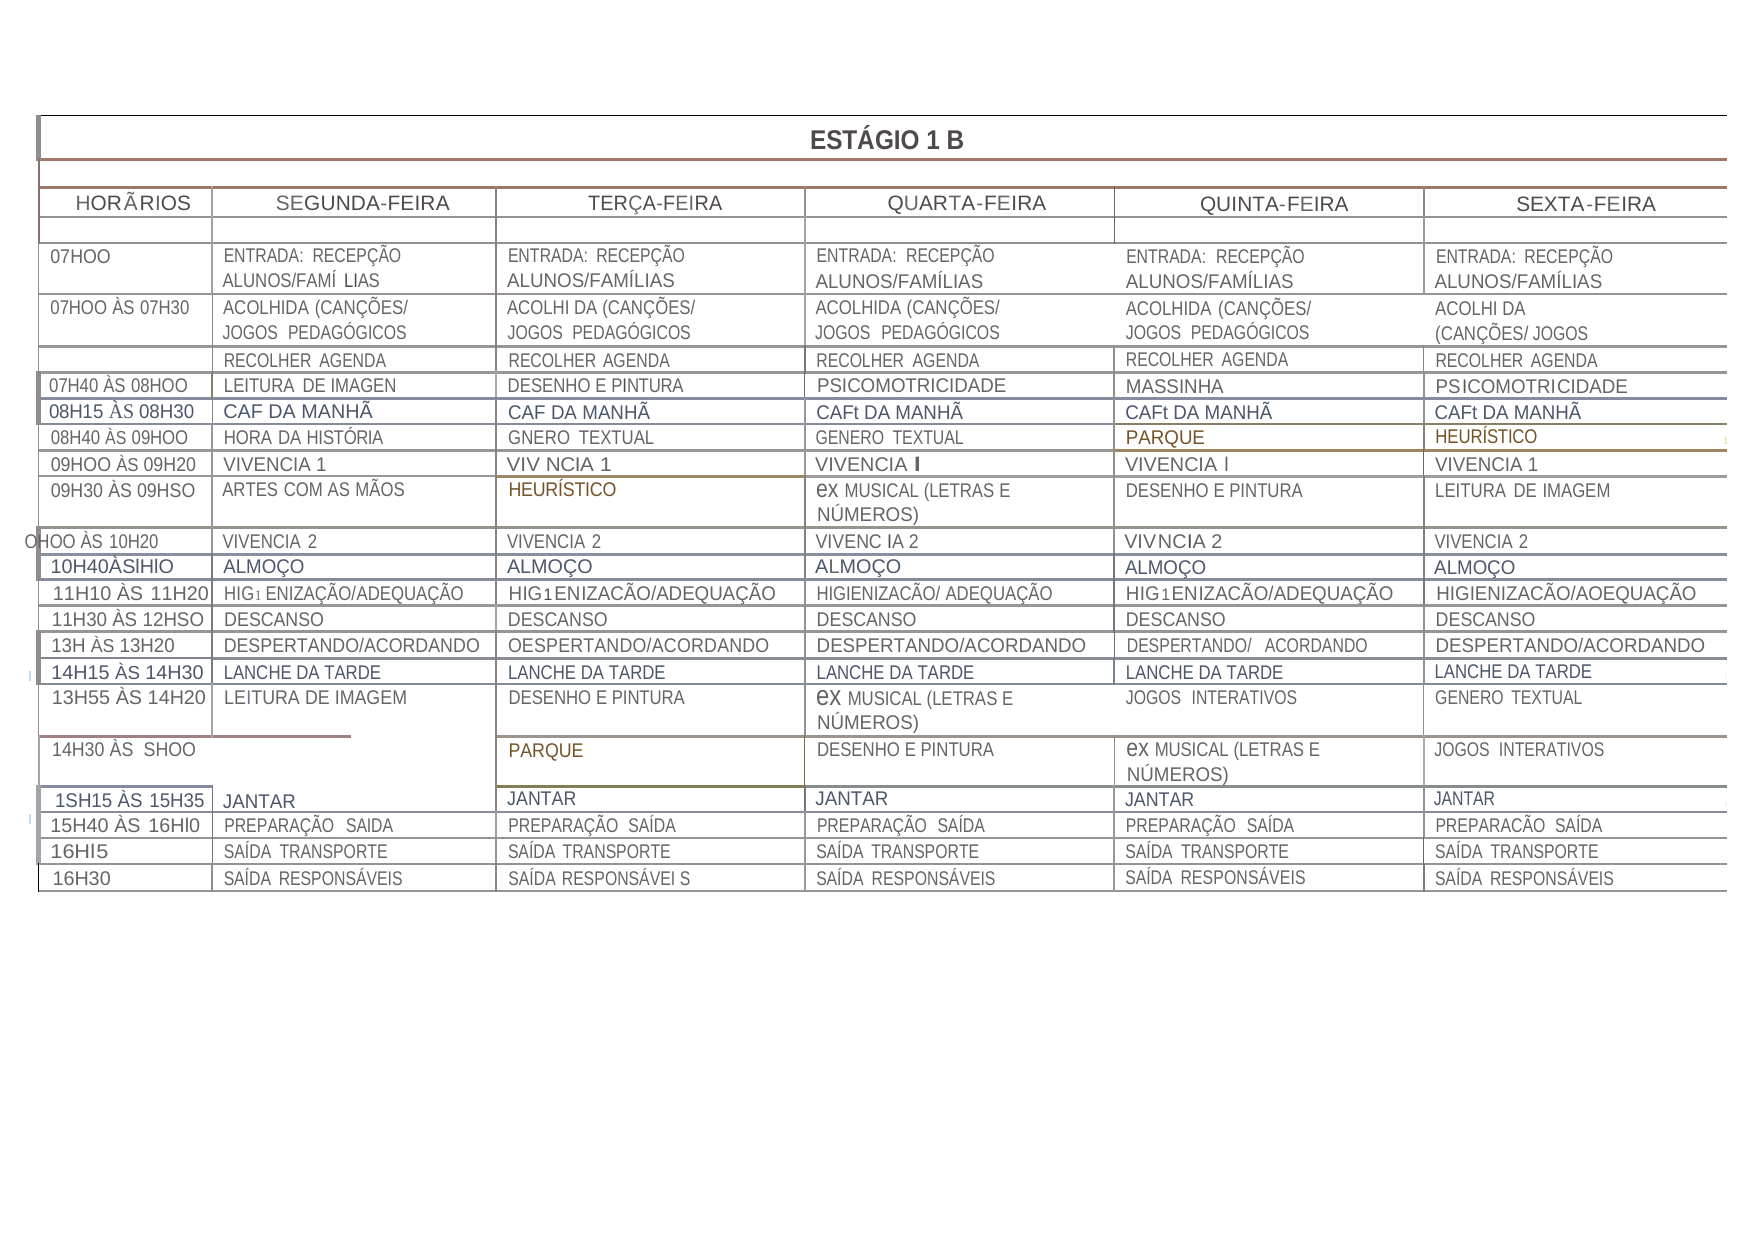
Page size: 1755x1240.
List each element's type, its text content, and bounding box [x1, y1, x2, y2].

table_cell DESENHO E PINTURA [1115, 478, 1423, 526]
table_cell 07HOO ÀS 07H30 [39, 295, 212, 345]
table_cell VIVENC IA 2 [806, 529, 1113, 553]
table_cell PARQUE [497, 738, 804, 785]
table_cell HIGIENIZACÃO/AOEQUAÇÃO [1425, 581, 1727, 604]
table_cell PSICOMOTRICIDADE [805, 374, 1113, 397]
table_cell DESPERTANDO/ACORDANDO [1425, 633, 1727, 657]
table_cell ENTRADA: RECEPÇÃO ALUNOS/FAMÍLIAS [1114, 244, 1423, 293]
table_cell 16H30 [39, 865, 211, 889]
table_cell lOHOO ÀS 10H20 [41, 529, 211, 553]
table_cell VIV NCIA 1 [497, 452, 804, 475]
table_cell HORA DA HISTÓRIA [213, 425, 495, 449]
table_cell PSICOMOTRICIDADE [1425, 374, 1727, 397]
table_cell DESENHO E PINTURA [497, 374, 804, 397]
table_cell ex MUSICAL (LETRAS E NÚMEROS) [806, 478, 1113, 526]
table_cell [39, 348, 212, 371]
table_cell HIGIENIZACÃO/ ADEQUAÇÃO [806, 581, 1113, 604]
table_cell LANCHE DA TARDE [497, 660, 804, 683]
table_cell GENERO TEXTUAL [1424, 685, 1727, 735]
table_cell CAFt DA MANHÃ [806, 400, 1113, 423]
table_cell RECOLHER AGENDA [497, 348, 804, 371]
table_cell 13H ÀS 13H20 [41, 633, 211, 657]
table_cell SAÍDA TRANSPORTE [497, 839, 804, 863]
table_cell OESPERTANDO/ACORDANDO [497, 633, 804, 657]
table_cell 11H10 ÀS 11H20 [39, 581, 211, 604]
table_cell VIVENCIA 2 [497, 529, 804, 553]
table_cell SAÍDA TRANSPORTE [806, 839, 1113, 863]
table_cell QUINTA-FEIRA [1115, 189, 1423, 216]
table_cell 13H55 ÀS 14H20 [39, 685, 211, 735]
table_cell 07HOO [39, 244, 211, 293]
table_cell JANTAR 1 [1425, 788, 1727, 811]
text i [1425, 115, 1733, 891]
table_cell LEITURA DE IMAGEM [1425, 478, 1727, 526]
table_cell GENERO TEXTUAL [806, 425, 1113, 449]
table_cell 16Hl5 [41, 839, 212, 863]
table_cell 07H40 ÀS 08HOO [41, 374, 211, 397]
table_cell 14H15 ÀS 14H30 [41, 659, 211, 683]
table_cell RECOLHER AGENDA [1424, 348, 1727, 371]
table_cell MASSINHA [1115, 374, 1423, 397]
table_cell SAÍDA RESPONSÁVEIS [213, 865, 495, 889]
table_cell 08H15 ÀS 08H30 [41, 400, 212, 423]
table_cell LEITURA DE IMAGEM [213, 685, 495, 735]
table_cell ENTRADA: RECEPÇÃO ALUNOS/FAMÍLIAS [1425, 244, 1727, 293]
table_cell [497, 218, 804, 242]
table_cell SAÍDA RESPONSÁVEI S [497, 865, 804, 889]
table_cell ALMOÇO [806, 556, 1113, 578]
table_cell VIVENCIA 1 [1424, 452, 1727, 475]
table_cell [806, 218, 1114, 242]
table_cell ACOLHIDA (CANÇÕES/ JOGOS PEDAGÓGICOS [1114, 295, 1424, 345]
table_cell HORÃRIOS [40, 189, 211, 216]
table_cell LANCHE DA TARDE [213, 660, 495, 683]
table_cell VIVENCIA l [806, 452, 1113, 475]
table_cell SAÍDA RESPONSÁVEIS [1425, 865, 1727, 889]
table_cell DESPERTANDO/ACORDANDO [806, 633, 1114, 657]
table_cell JANTAR [497, 788, 804, 811]
table_cell LANCHE DA TARDE [1115, 660, 1423, 683]
table_header ESTÁGIO 1 B [41, 116, 1727, 158]
table_cell PARQUE [1115, 425, 1423, 449]
table_cell [40, 218, 211, 242]
table_cell LANCHE DA TARDE [806, 660, 1113, 683]
table_cell RECOLHER AGENDA [1115, 348, 1423, 371]
table_cell DESPERTANDO/ACORDANDO [213, 633, 495, 657]
table_cell LANCHE DA TARDE 1 [1425, 660, 1727, 683]
table_cell HEURÍSTICO 1 [1425, 425, 1727, 449]
table_cell l [40, 161, 1727, 186]
text i [29, 398, 36, 417]
table_cell ACOLHI DA (CANÇÕES/ JOGOS PEDAGÓGICOS [497, 295, 804, 345]
table_cell DESPERTANDO/ ACORDANDO [1115, 633, 1423, 657]
table_cell [1115, 218, 1423, 242]
table_cell ACOLHIDA (CANÇÕES/ JOGOS PEDAGÓGICOS [213, 295, 495, 345]
table_cell HEURÍSTICO [497, 478, 804, 526]
table_cell JOGOS INTERATIVOS [1114, 685, 1423, 735]
table_cell ex MUSICAL (LETRAS E NÚMEROS) [1115, 738, 1423, 785]
table_cell 08H40 ÀS 09HOO [39, 425, 211, 449]
table_cell GNERO TEXTUAL [497, 425, 804, 449]
table_cell 09HOO ÀS 09H20 [39, 452, 211, 475]
table_cell 09H30 ÀS 09HSO [39, 477, 211, 526]
table_cell DESCANSO [806, 607, 1113, 630]
table_cell 14H30 ÀS SHOO [40, 738, 351, 785]
table_cell 1SH15 ÀS 15H35 [41, 788, 212, 811]
table_cell SEXTA-FEIRA [1425, 189, 1727, 216]
table_cell PREPARAÇÃO SAÍDA [1115, 813, 1423, 837]
table_cell VIVENCIA l [1115, 452, 1423, 475]
table_cell DESENHO E PINTURA [497, 685, 804, 735]
table_cell VIVENCIA 1 [213, 452, 495, 475]
table_cell [351, 735, 495, 811]
table_cell VIVENCIA 2 [1425, 529, 1727, 553]
table_cell ALMOÇO [1425, 556, 1727, 578]
table_cell [213, 218, 495, 242]
table_cell HIG1ENIZACÃO/ADEQUAÇÃO [497, 581, 804, 604]
table_cell PREPARACÃO SAÍDA [1425, 813, 1727, 837]
table_cell VIVNCIA 2 [1115, 529, 1423, 553]
table_cell DESCANSO [213, 607, 495, 630]
table_cell ENTRADA: RECEPÇÃO ALUNOS/FAMÍLIAS [497, 244, 804, 293]
table_cell QUARTA-FEIRA [806, 189, 1114, 216]
table_cell JANTAR [1115, 788, 1423, 811]
table_cell PREPARAÇÃO SAÍDA [497, 813, 804, 837]
table_cell 10H40ÀSlHlO [41, 556, 211, 578]
table_cell DESCANSO [1425, 607, 1727, 630]
table_cell CAF DA MANHÃ [213, 400, 495, 423]
table_cell ENTRADA: RECEPÇÃO ALUNOS/FAMÍ LIAS [213, 244, 495, 293]
table_cell ALMOÇO [497, 556, 804, 578]
table_cell DESCANSO [1115, 607, 1423, 630]
table_cell ACOLHIDA (CANÇÕES/ JOGOS PEDAGÓGICOS [806, 295, 1114, 345]
table_cell SAÍDA TRANSPORTE [1115, 839, 1423, 863]
table_cell HIG1ENIZACÃO/ADEQUAÇÃO [1115, 581, 1423, 604]
table_cell SAÍDA RESPONSÁVEIS [806, 865, 1113, 889]
table_cell ALMOÇO [1115, 556, 1423, 578]
table_cell SAÍDA TRANSPORTE [213, 839, 495, 863]
table_cell SEGUNDA-FEIRA [213, 189, 495, 216]
table_cell CAFt DA MANHÃ [1425, 400, 1727, 423]
table_cell RECOLHER AGENDA [806, 348, 1113, 371]
table_cell JOGOS INTERATIVOS [1425, 738, 1727, 785]
table_cell RECOLHER AGENDA [213, 348, 495, 371]
table_cell [1425, 218, 1727, 242]
table_cell ALMOÇO [213, 556, 495, 578]
table_cell PREPARAÇÃO SAIDA [213, 813, 495, 837]
table_cell TERÇA-FEIRA [497, 189, 804, 216]
table_cell SAÍDA TRANSPORTE [1424, 839, 1727, 863]
table_cell 15H40 ÀS 16Hl0 [41, 813, 212, 837]
table_cell JANTAR [213, 785, 351, 811]
table_cell CAFt DA MANHÃ [1115, 400, 1423, 423]
table_cell 11H30 ÀS 12HSO [39, 607, 211, 630]
table_cell JANTAR [806, 788, 1113, 811]
table_cell ex MUSICAL (LETRAS E NÚMEROS) [806, 685, 1114, 735]
table_cell ENTRADA: RECEPÇÃO ALUNOS/FAMÍLIAS [806, 244, 1114, 293]
table_cell ACOLHI DA (CANÇÕES/ JOGOS PEDAGÓGICOS [1424, 295, 1727, 345]
table_cell LEITURA DE IMAGEN [213, 374, 495, 397]
table_cell SAÍDA RESPONSÁVEIS [1115, 865, 1423, 889]
table_cell ARTES COM AS MÃOS [213, 477, 495, 526]
table_cell DESENHO E PINTURA [805, 738, 1114, 785]
table_cell PREPARAÇÃO SAÍDA [806, 813, 1113, 837]
table_cell VIVENCIA 2 [213, 529, 495, 553]
table_cell DESCANSO [497, 607, 804, 630]
table_cell CAF DA MANHÃ [497, 400, 804, 423]
table_cell HIG1 ENIZAÇÃO/ADEQUAÇÃO [213, 581, 495, 604]
